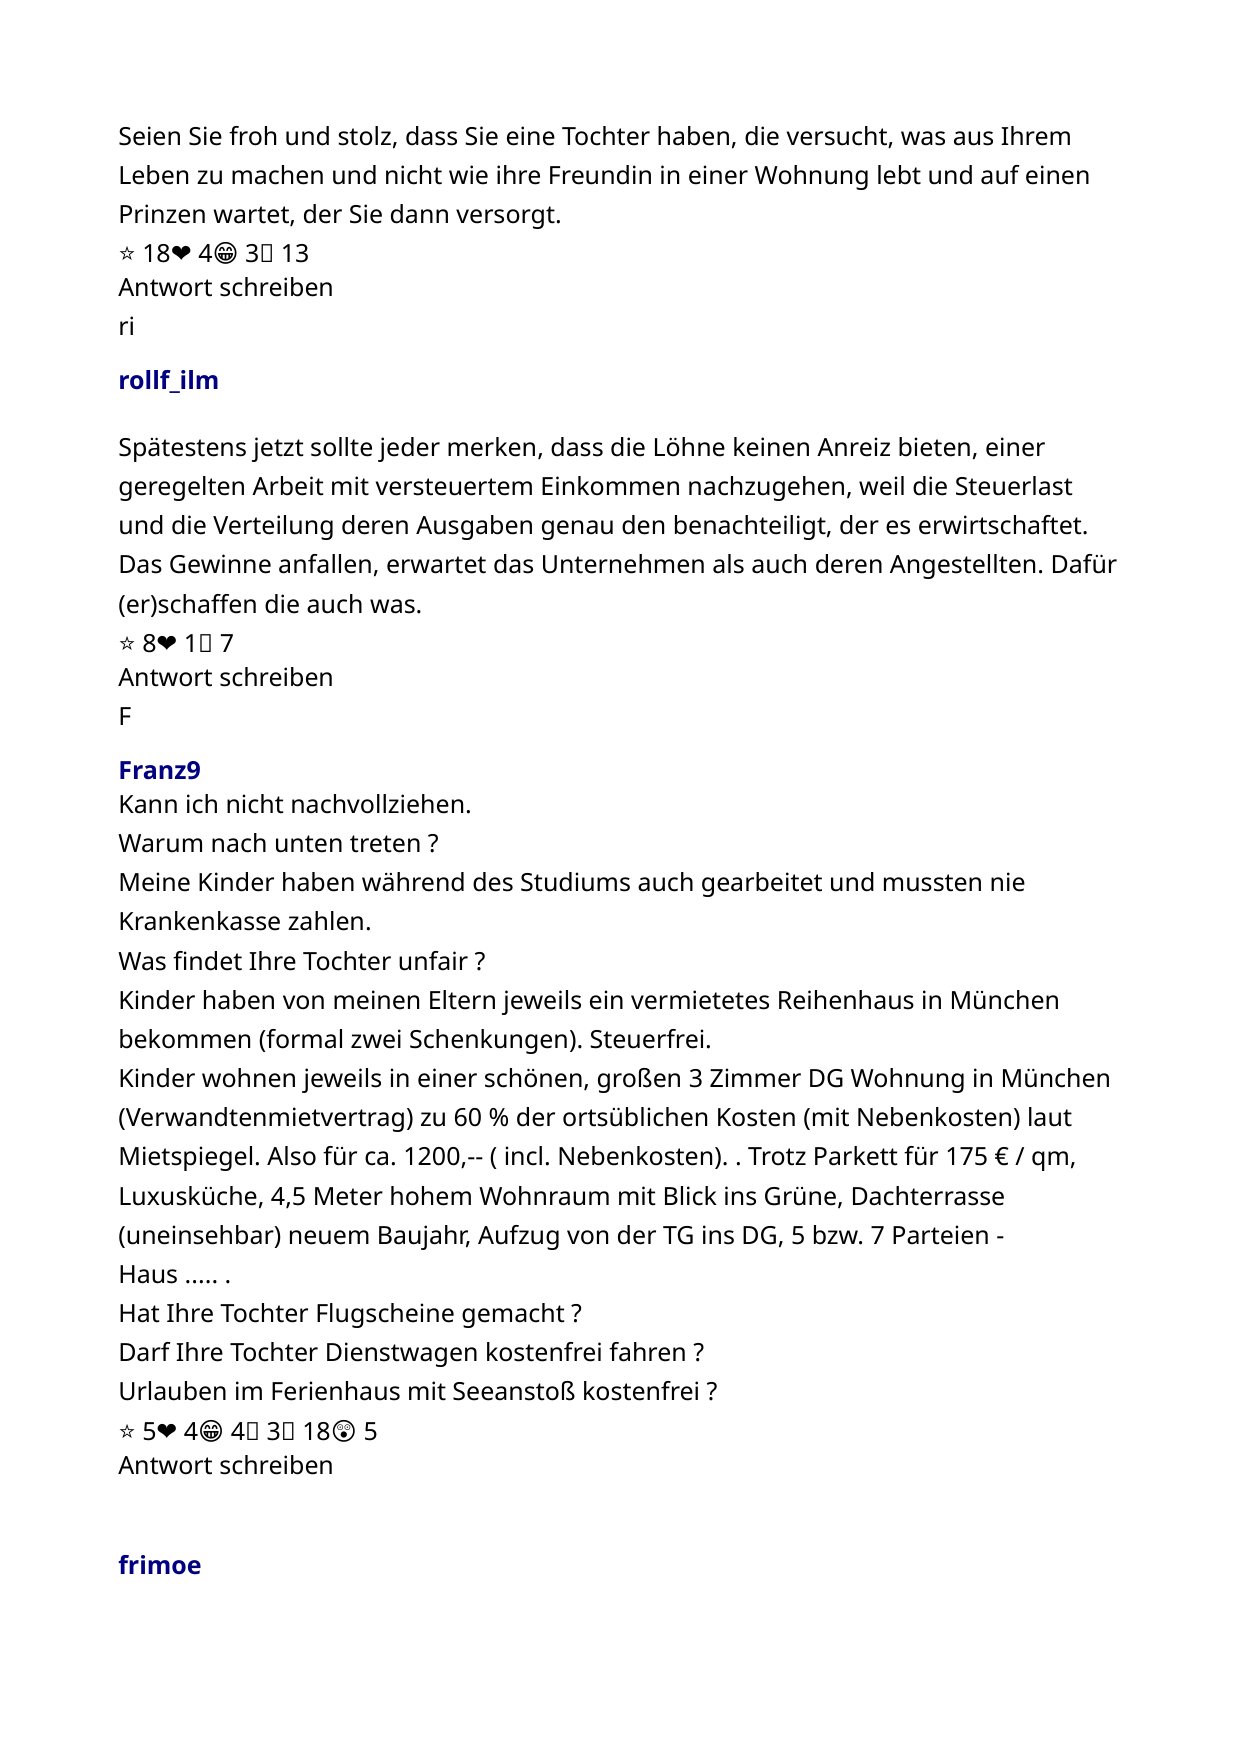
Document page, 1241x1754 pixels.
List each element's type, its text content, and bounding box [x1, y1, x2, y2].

text Spätestens jetzt sollte jeder merken, dass die Löhne keinen Anreiz bieten, einer geregelten Arbeit mit versteuertem Einkommen nachzugehen, weil die Steuerlast und die Verteilung deren Ausgaben genau den benachteiligt, der es erwirtschaftet. Das Gewinne anfallen, erwartet das Unternehmen als auch deren Angestellten. Dafür (er)schaffen die auch was. [118, 430, 1122, 620]
text ⭐️ 8❤️ 1🤨 7 [118, 626, 1122, 659]
text Seien Sie froh und stolz, dass Sie eine Tochter haben, die versucht, was aus Ihrem Leben zu machen und nicht wie ihre Freundin in einer Wohnung lebt und auf einen Prinzen wartet, der Sie dann versorgt. [118, 118, 1122, 231]
text Was findet Ihre Tochter unfair ? [118, 943, 1122, 977]
text Warum nach unten treten ? [118, 826, 1122, 860]
subtitle Franz9 [118, 752, 1122, 787]
text Antwort schreiben [118, 659, 1122, 694]
text F [118, 699, 1122, 733]
text Urlauben im Ferienhaus mit Seeanstoß kostenfrei ? [118, 1374, 1122, 1408]
text Antwort schreiben [118, 1447, 1122, 1481]
text Kinder wohnen jeweils in einer schönen, großen 3 Zimmer DG Wohnung in München (Verwandtenmietvertrag) zu 60 % der ortsüblichen Kosten (mit Nebenkosten) laut Mietspiegel. Also für ca. 1200,-- ( incl. Nebenkosten). . Trotz Parkett für 175 € / qm, Luxusküche, 4,5 Meter hohem Wohnraum mit Blick ins Grüne, Dachterrasse (uneinsehbar) neuem Baujahr, Aufzug von der TG ins DG, 5 bzw. 7 Parteien - Haus ..... . [118, 1061, 1122, 1291]
text Kann ich nicht nachvollziehen. [118, 787, 1122, 821]
subtitle frimoe [118, 1547, 1122, 1582]
text Antwort schreiben [118, 270, 1122, 304]
text ⭐️ 18❤️ 4😁 3🤨 13 [118, 236, 1122, 270]
subtitle rollf_ilm [118, 363, 1122, 397]
text Darf Ihre Tochter Dienstwagen kostenfrei fahren ? [118, 1335, 1122, 1369]
text Hat Ihre Tochter Flugscheine gemacht ? [118, 1296, 1122, 1330]
text ri [118, 309, 1122, 343]
text Kinder haben von meinen Eltern jeweils ein vermietetes Reihenhaus in München bekommen (formal zwei Schenkungen). Steuerfrei. [118, 982, 1122, 1056]
text ⭐️ 5❤️ 4😁 4🙁 3🤨 18😲 5 [118, 1413, 1122, 1447]
text Meine Kinder haben während des Studiums auch gearbeitet und mussten nie Krankenkasse zahlen. [118, 865, 1122, 938]
